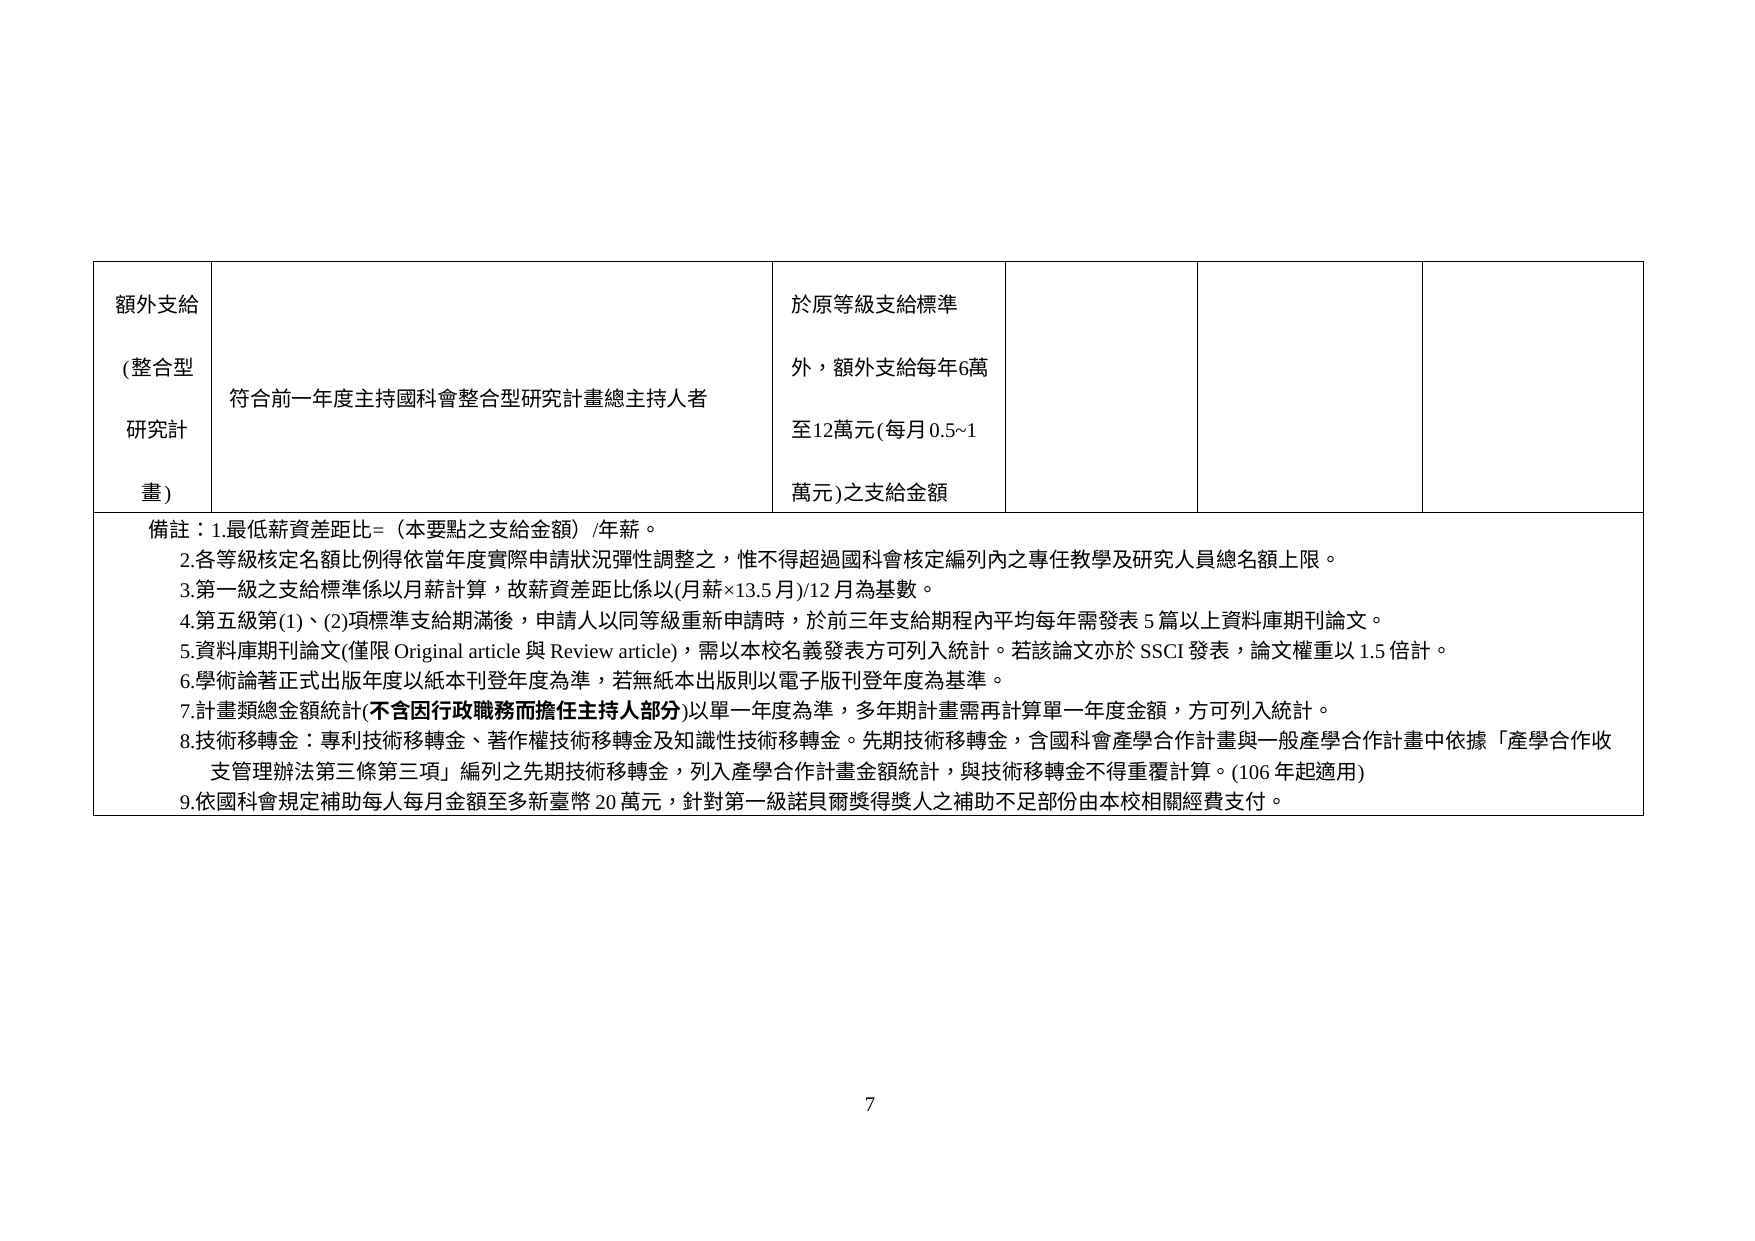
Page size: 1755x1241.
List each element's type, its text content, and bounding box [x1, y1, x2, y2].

table_cell [1423, 262, 1643, 512]
table_cell 額外支給 (整合型 研究計畫) [94, 262, 211, 512]
table_cell [1198, 262, 1422, 512]
table_cell 符合前一年度主持國科會整合型研究計畫總主持人者 [212, 262, 772, 512]
table_cell 備註：1.最低薪資差距比=（本要點之支給金額）/年薪。 2.各等級核定名額比例得依當年度實際申請狀況彈性調整之，惟不得超過國科會核定編列內之專任教學及研究人員總名額上限。 3.第一級之支給標準係以月薪計算，故薪資差距比係以(月薪×13.5月)/12月為基數。 4.第五級第(1)、(2)項標準支給期滿後，申請人以同等級重新申請時，於前三年支給期程內平均每年需發表5篇以上資料庫期刊論文。 5.資料庫期刊論文(僅限Original article與Review article)，需以本校名義發表方可列入統計。若該論文亦於SSCI發表，論文權重以1.5倍計。 6.學術論著正式出版年度以紙本刊登年度為準，若無紙本出版則以電子版刊登年度為基準。 7.計畫類總金額統計(不含因行政職務而擔任主持人部分)以單一年度為準，多年期計畫需再計算單一年度金額，方可列入統計。 8.技術移轉金：專利技術移轉金、著作權技術移轉金及知識性技術移轉金。先期技術移轉金，含國科會產學合作計畫與一般產學合作計畫中依據「產學合作收支管理辦法第三條第三項」編列之先期技術移轉金，列入產學合作計畫金額統計，與技術移轉金不得重覆計算。(106年起適用) 9.依國科會規定補助每人每月金額至多新臺幣20萬元，針對第一級諾貝爾獎得獎人之補助不足部份由本校相關經費支付。 [94, 513, 1643, 815]
table_cell [1006, 262, 1197, 512]
table_cell 於原等級支給標準外，額外支給每年6萬至12萬元(每月0.5~1萬元)之支給金額 [773, 262, 1005, 512]
